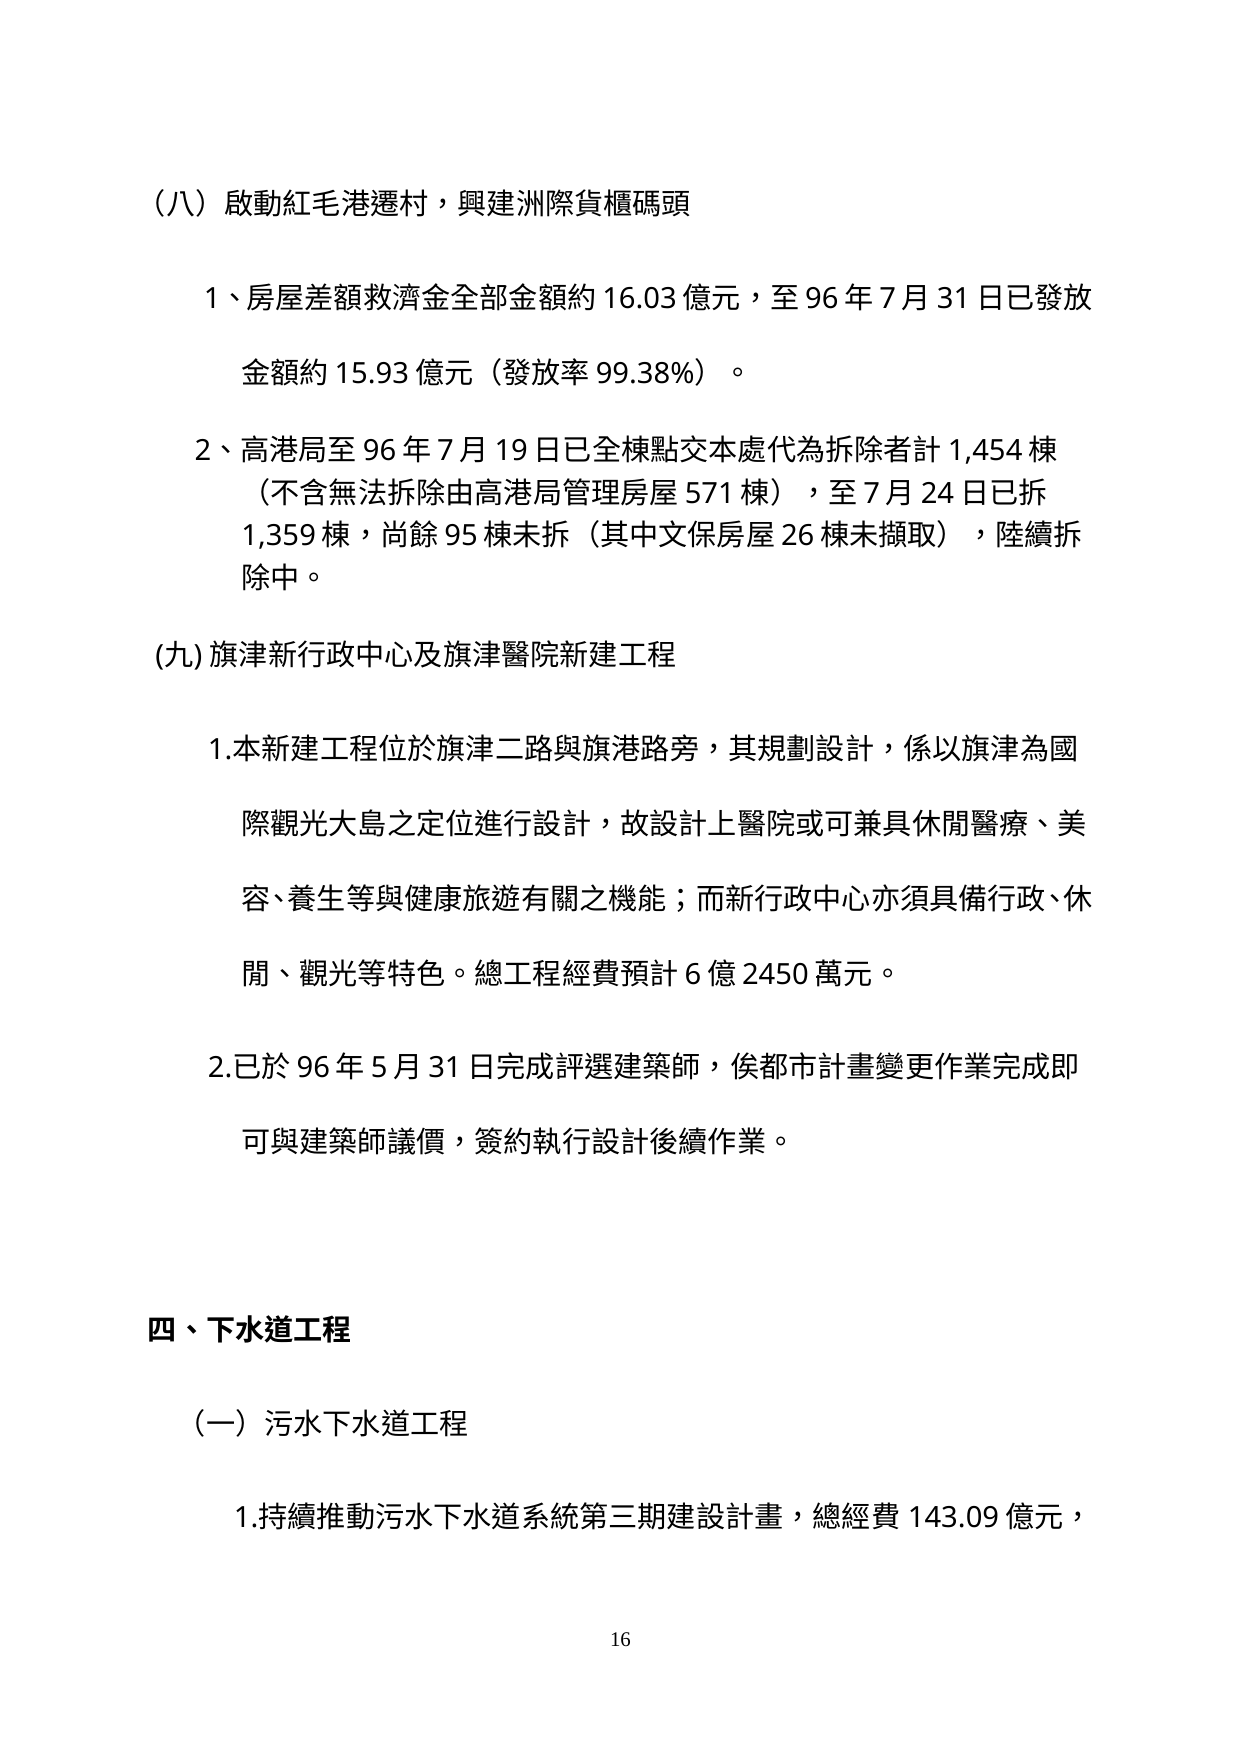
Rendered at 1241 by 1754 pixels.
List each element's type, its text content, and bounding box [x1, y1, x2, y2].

text 2、高港局至96年7月19日已全棟點交本處代為拆除者計1,454棟（不含無法拆除由高港局管理房屋571棟），至7月24日已拆1,359棟，尚餘95棟未拆（其中文保房屋26棟未擷取），陸續拆除中。 [179, 427, 1092, 596]
text 1.本新建工程位於旗津二路與旗港路旁，其規劃設計，係以旗津為國際觀光大島之定位進行設計，故設計上醫院或可兼具休閒醫療、美容、養生等與健康旅遊有關之機能；而新行政中心亦須具備行政、休閒、觀光等特色。總工程經費預計6億2450萬元。 [208, 709, 1092, 1009]
text 1.持續推動污水下水道系統第三期建設計畫，總經費143.09億元，期程88年至97年。本計畫除已完成中區污水處理廠第四期工程，並預計埋設污水管線320公里，分48標辦理。截至96年7月均已發包，並完成36標，計197公里，施工中12標工程，計123公里(鼓山路、鎮興路、遼寧街、熱河街、華榮路等區域內污水分支管線工程)。平均每年完成污水管線長度約45至60公里，可提供用戶接管約1萬9千戶。 [234, 1478, 1092, 1553]
text （一）污水下水道工程 [177, 1384, 1092, 1459]
text （八）啟動紅毛港遷村，興建洲際貨櫃碼頭 [129, 164, 1092, 239]
text 2.已於96年5月31日完成評選建築師，俟都市計畫變更作業完成即可與建築師議價，簽約執行設計後續作業。 [208, 1028, 1092, 1178]
text 四、下水道工程 [148, 1290, 1092, 1365]
text 1、房屋差額救濟金全部金額約16.03億元，至96年7月31日已發放金額約15.93億元（發放率99.38%）。 [204, 258, 1092, 408]
text (九) 旗津新行政中心及旗津醫院新建工程 [148, 615, 1092, 690]
